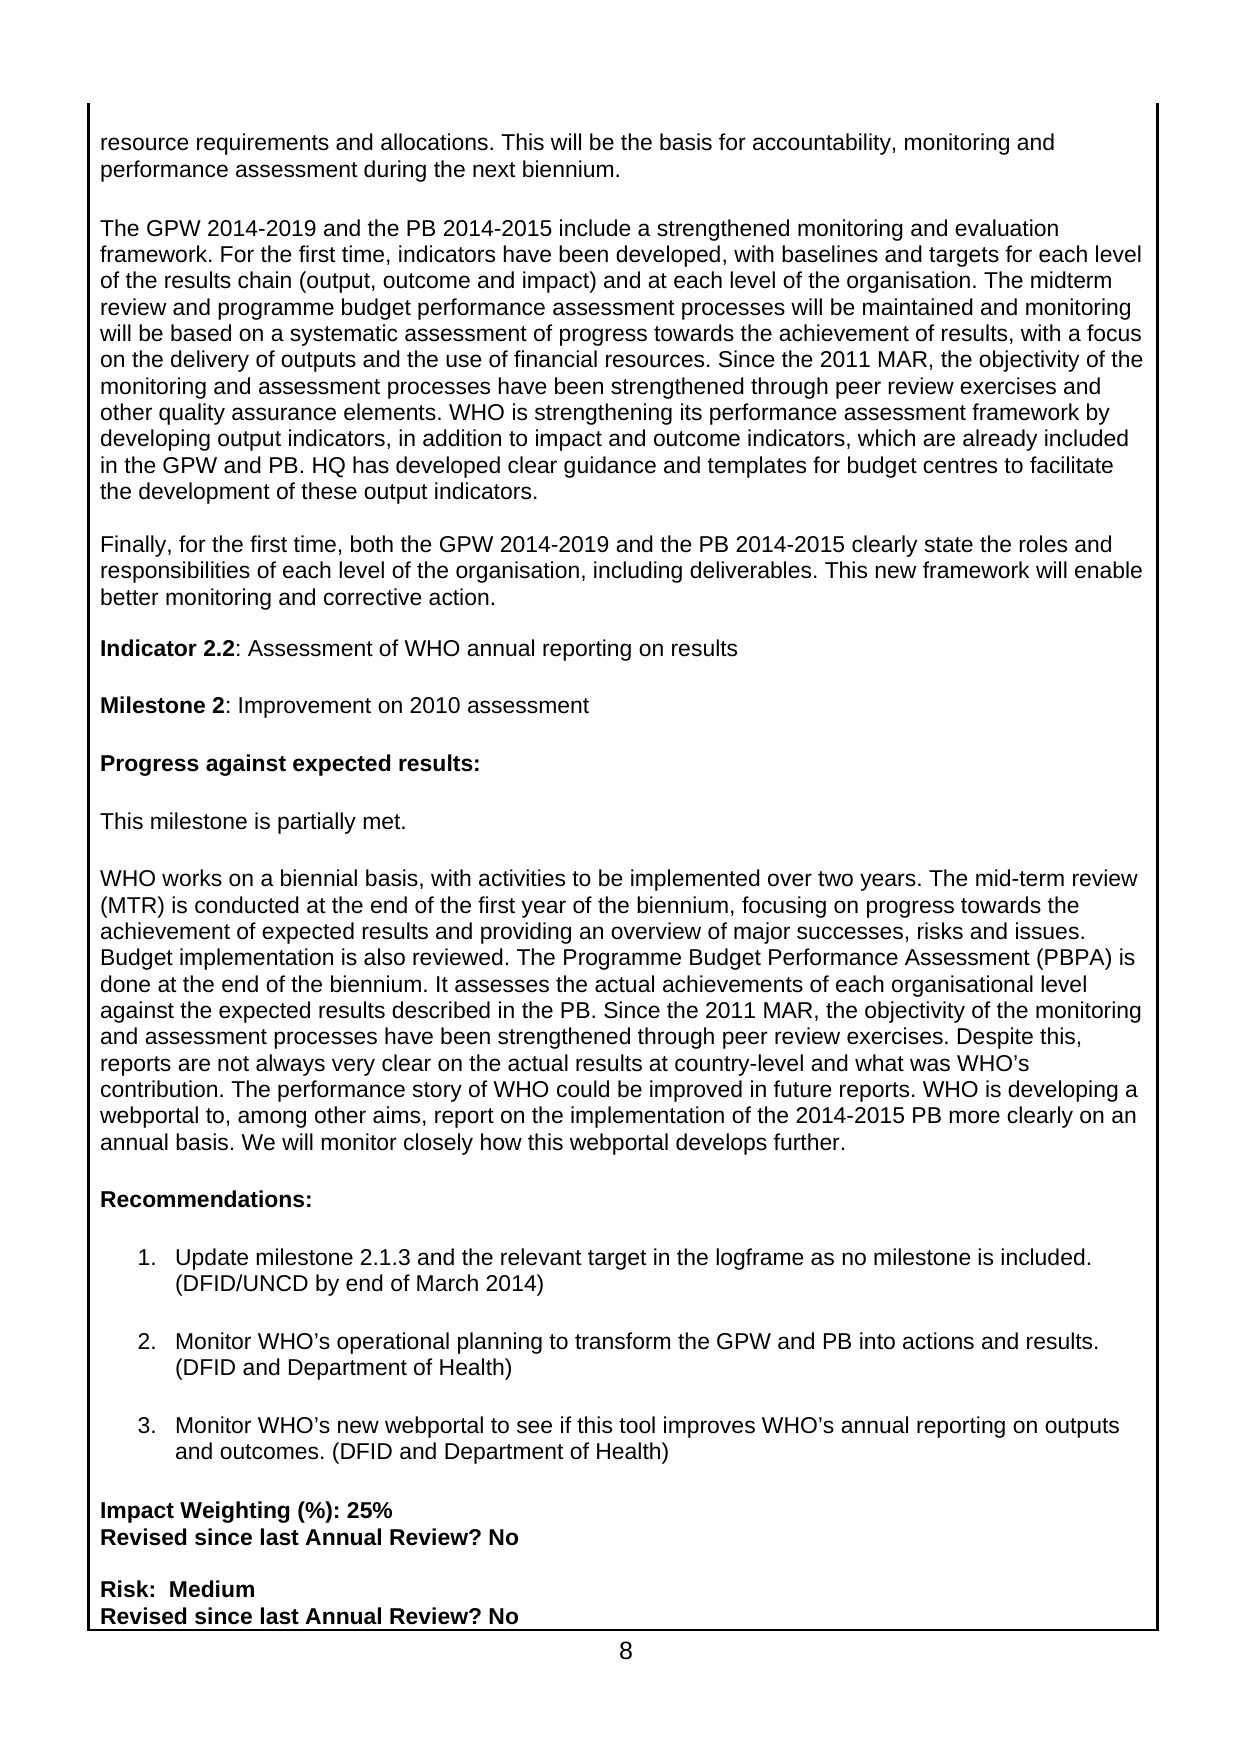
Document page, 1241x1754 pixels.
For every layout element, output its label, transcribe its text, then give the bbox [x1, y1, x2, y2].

table_cell Progress against expected results: This milestone is partially met. WHO works on a biennial basis, with activities to be implemented over two years. The mid-term review (MTR) is conducted at the end of the first year of the biennium, focusing on progress towards the achievement of expected results and providing an overview of major successes, risks and issues. Budget implementation is also reviewed. The Programme Budget Performance Assessment (PBPA) is done at the end of the biennium. It assesses the actual achievements of each organisational level against the expected results described in the PB. Since the 2011 MAR, the objectivity of the monitoring and assessment processes have been strengthened through peer review exercises. Despite this, reports are not always very clear on the actual results at country-level and what was WHO’s contribution. The performance story of WHO could be improved in future reports. WHO is developing a webportal to, among other aims, report on the implementation of the 2014-2015 PB more clearly on an annual basis. We will monitor closely how this webportal develops further. Recommendations: Update milestone 2.1.3 and the relevant target in the logframe as no milestone is included. (DFID/UNCD by end of March 2014) Monitor WHO’s operational planning to transform the GPW and PB into actions and results. (DFID and Department of Health) Monitor WHO’s new webportal to see if this tool improves WHO’s annual reporting on outputs and outcomes. (DFID and Department of Health) Impact Weighting (%): 25% Revised since last Annual Review? No Risk: Medium Revised since last Annual Review? No [90, 725, 1156, 1629]
table_cell resource requirements and allocations. This will be the basis for accountability, monitoring and performance assessment during the next biennium. The GPW 2014-2019 and the PB 2014-2015 include a strengthened monitoring and evaluation framework. For the first time, indicators have been developed, with baselines and targets for each level of the results chain (output, outcome and impact) and at each level of the organisation. The midterm review and programme budget performance assessment processes will be maintained and monitoring will be based on a systematic assessment of progress towards the achievement of results, with a focus on the delivery of outputs and the use of financial resources. Since the 2011 MAR, the objectivity of the monitoring and assessment processes have been strengthened through peer review exercises and other quality assurance elements. WHO is strengthening its performance assessment framework by developing output indicators, in addition to impact and outcome indicators, which are already included in the GPW and PB. HQ has developed clear guidance and templates for budget centres to facilitate the development of these output indicators. Finally, for the first time, both the GPW 2014-2019 and the PB 2014-2015 clearly state the roles and responsibilities of each level of the organisation, including deliverables. This new framework will enable better monitoring and corrective action. Indicator 2.2: Assessment of WHO annual reporting on results Milestone 2: Improvement on 2010 assessment [90, 103, 1156, 725]
